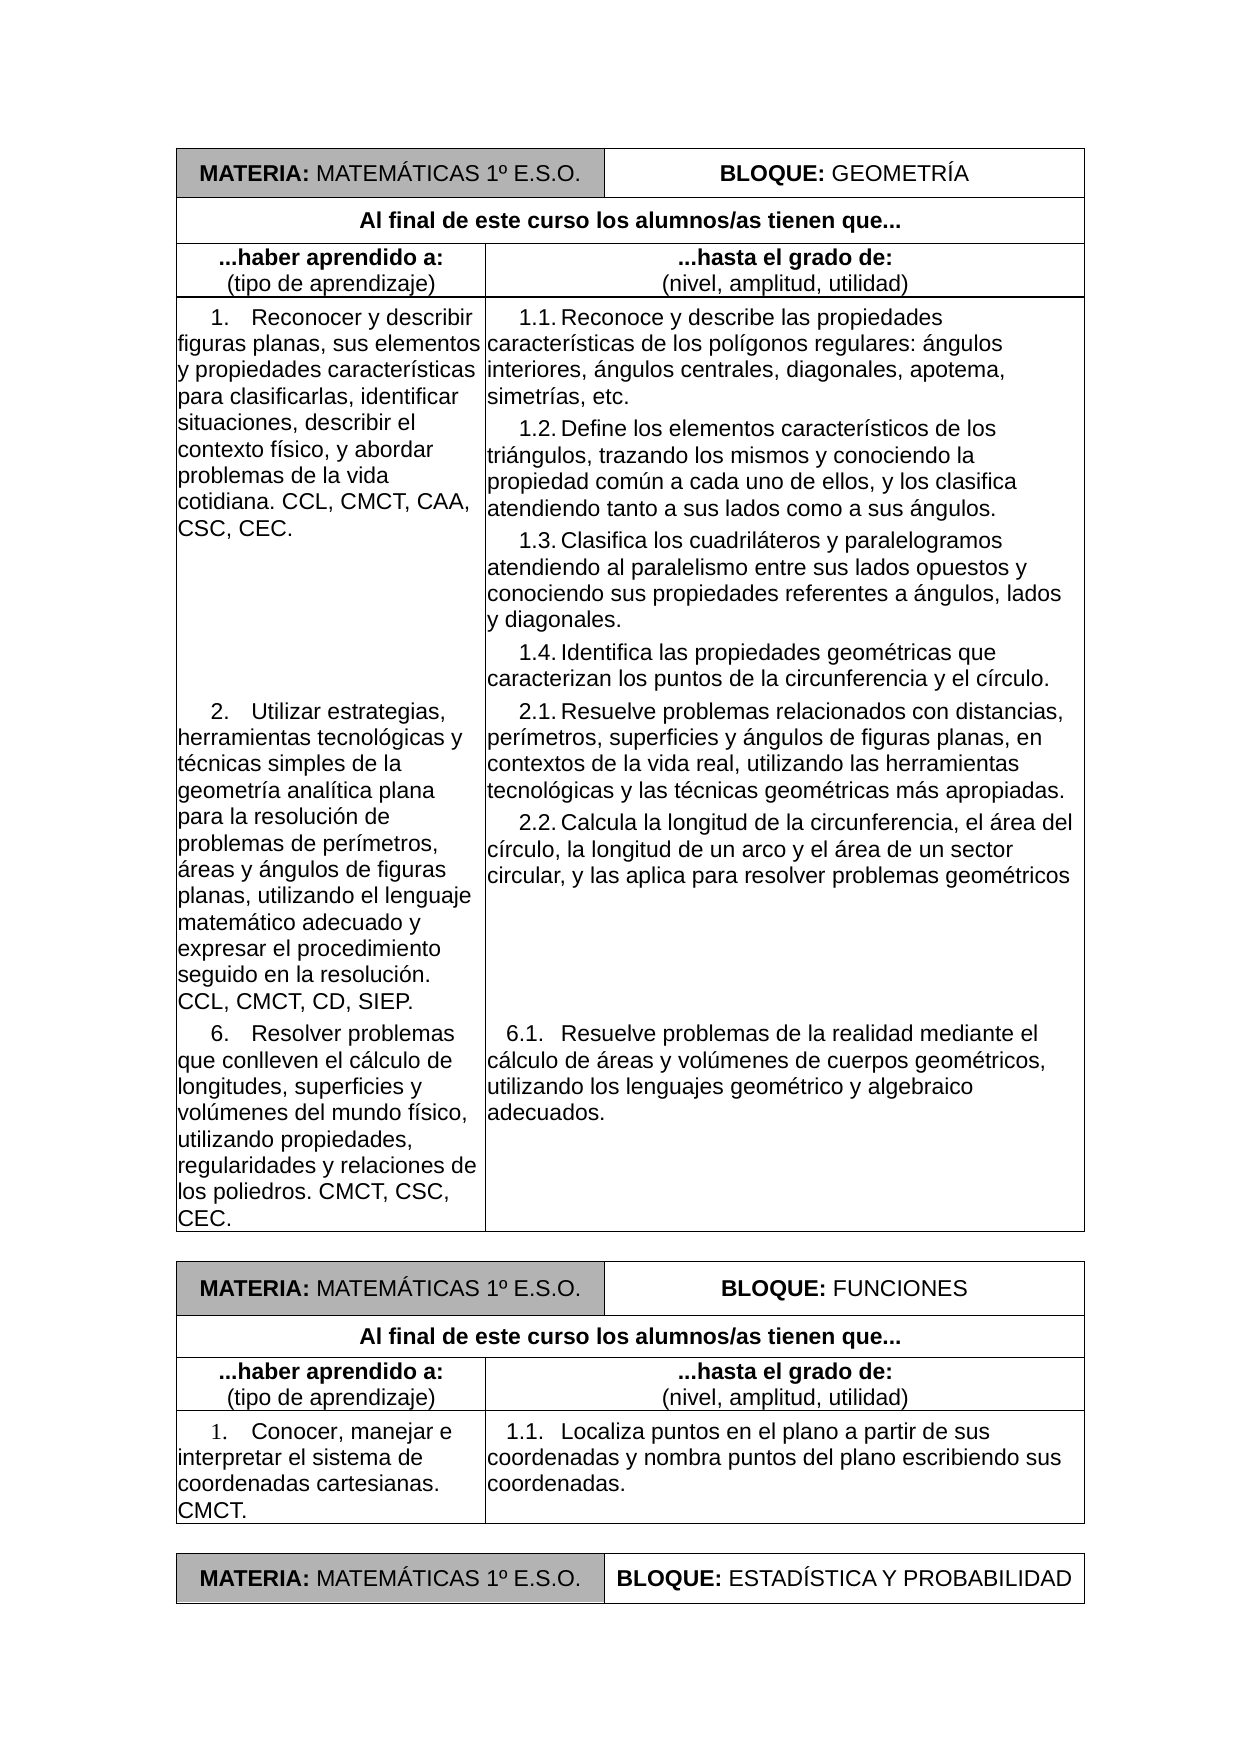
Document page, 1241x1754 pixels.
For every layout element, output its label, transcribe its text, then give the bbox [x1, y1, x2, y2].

table_cell Reconoce y describe las propiedades características de los polígonos regulares: ángulos interiores, ángulos centrales, diagonales, apotema, simetrías, etc. Define los elementos característicos de los triángulos, trazando los mismos y conociendo la propiedad común a cada uno de ellos, y los clasifica atendiendo tanto a sus lados como a sus ángulos. Clasifica los cuadriláteros y paralelogramos atendiendo al paralelismo entre sus lados opuestos y conociendo sus propiedades referentes a ángulos, lados y diagonales. Identifica las propiedades geométricas que caracterizan los puntos de la circunferencia y el círculo. [486, 298, 1084, 691]
table_cell Reconocer y describir figuras planas, sus elementos y propiedades características para clasificarlas, identificar situaciones, describir el contexto físico, y abordar problemas de la vida cotidiana. CCL, CMCT, CAA, CSC, CEC. [177, 298, 485, 691]
table_cell ...haber aprendido a: (tipo de aprendizaje) [177, 244, 485, 296]
table_cell Resolver problemas que conlleven el cálculo de longitudes, superficies y volúmenes del mundo físico, utilizando propiedades, regularidades y relaciones de los poliedros. CMCT, CSC, CEC. [177, 1014, 485, 1231]
table_cell Al final de este curso los alumnos/as tienen que... [177, 198, 1084, 243]
table_cell Utilizar estrategias, herramientas tecnológicas y técnicas simples de la geometría analítica plana para la resolución de problemas de perímetros, áreas y ángulos de figuras planas, utilizando el lenguaje matemático adecuado y expresar el procedimiento seguido en la resolución. CCL, CMCT, CD, SIEP. [177, 691, 485, 1014]
table_header MATERIA: MATEMÁTICAS 1º E.S.O. [177, 1262, 604, 1315]
table_cell Conocer, manejar e interpretar el sistema de coordenadas cartesianas. CMCT. [177, 1411, 485, 1523]
table_header MATERIA: MATEMÁTICAS 1º E.S.O. [177, 1554, 604, 1602]
table_header MATERIA: MATEMÁTICAS 1º E.S.O. [177, 149, 604, 197]
table_cell ...hasta el grado de: (nivel, amplitud, utilidad) [486, 1358, 1084, 1410]
table_cell Resuelve problemas relacionados con distancias, perímetros, superficies y ángulos de figuras planas, en contextos de la vida real, utilizando las herramientas tecnológicas y las técnicas geométricas más apropiadas. Calcula la longitud de la circunferencia, el área del círculo, la longitud de un arco y el área de un sector circular, y las aplica para resolver problemas geométricos [486, 691, 1084, 1014]
table_header BLOQUE: GEOMETRÍA [605, 149, 1084, 197]
table_cell ...haber aprendido a: (tipo de aprendizaje) [177, 1358, 485, 1410]
table_cell ...hasta el grado de: (nivel, amplitud, utilidad) [486, 244, 1084, 296]
table_cell Resuelve problemas de la realidad mediante el cálculo de áreas y volúmenes de cuerpos geométricos, utilizando los lenguajes geométrico y algebraico adecuados. [486, 1014, 1084, 1231]
table_cell Localiza puntos en el plano a partir de sus coordenadas y nombra puntos del plano escribiendo sus coordenadas. [486, 1411, 1084, 1523]
table_cell Al final de este curso los alumnos/as tienen que... [177, 1316, 1084, 1357]
table_header BLOQUE: FUNCIONES [605, 1262, 1084, 1315]
table_header BLOQUE: ESTADÍSTICA Y PROBABILIDAD [605, 1554, 1084, 1602]
